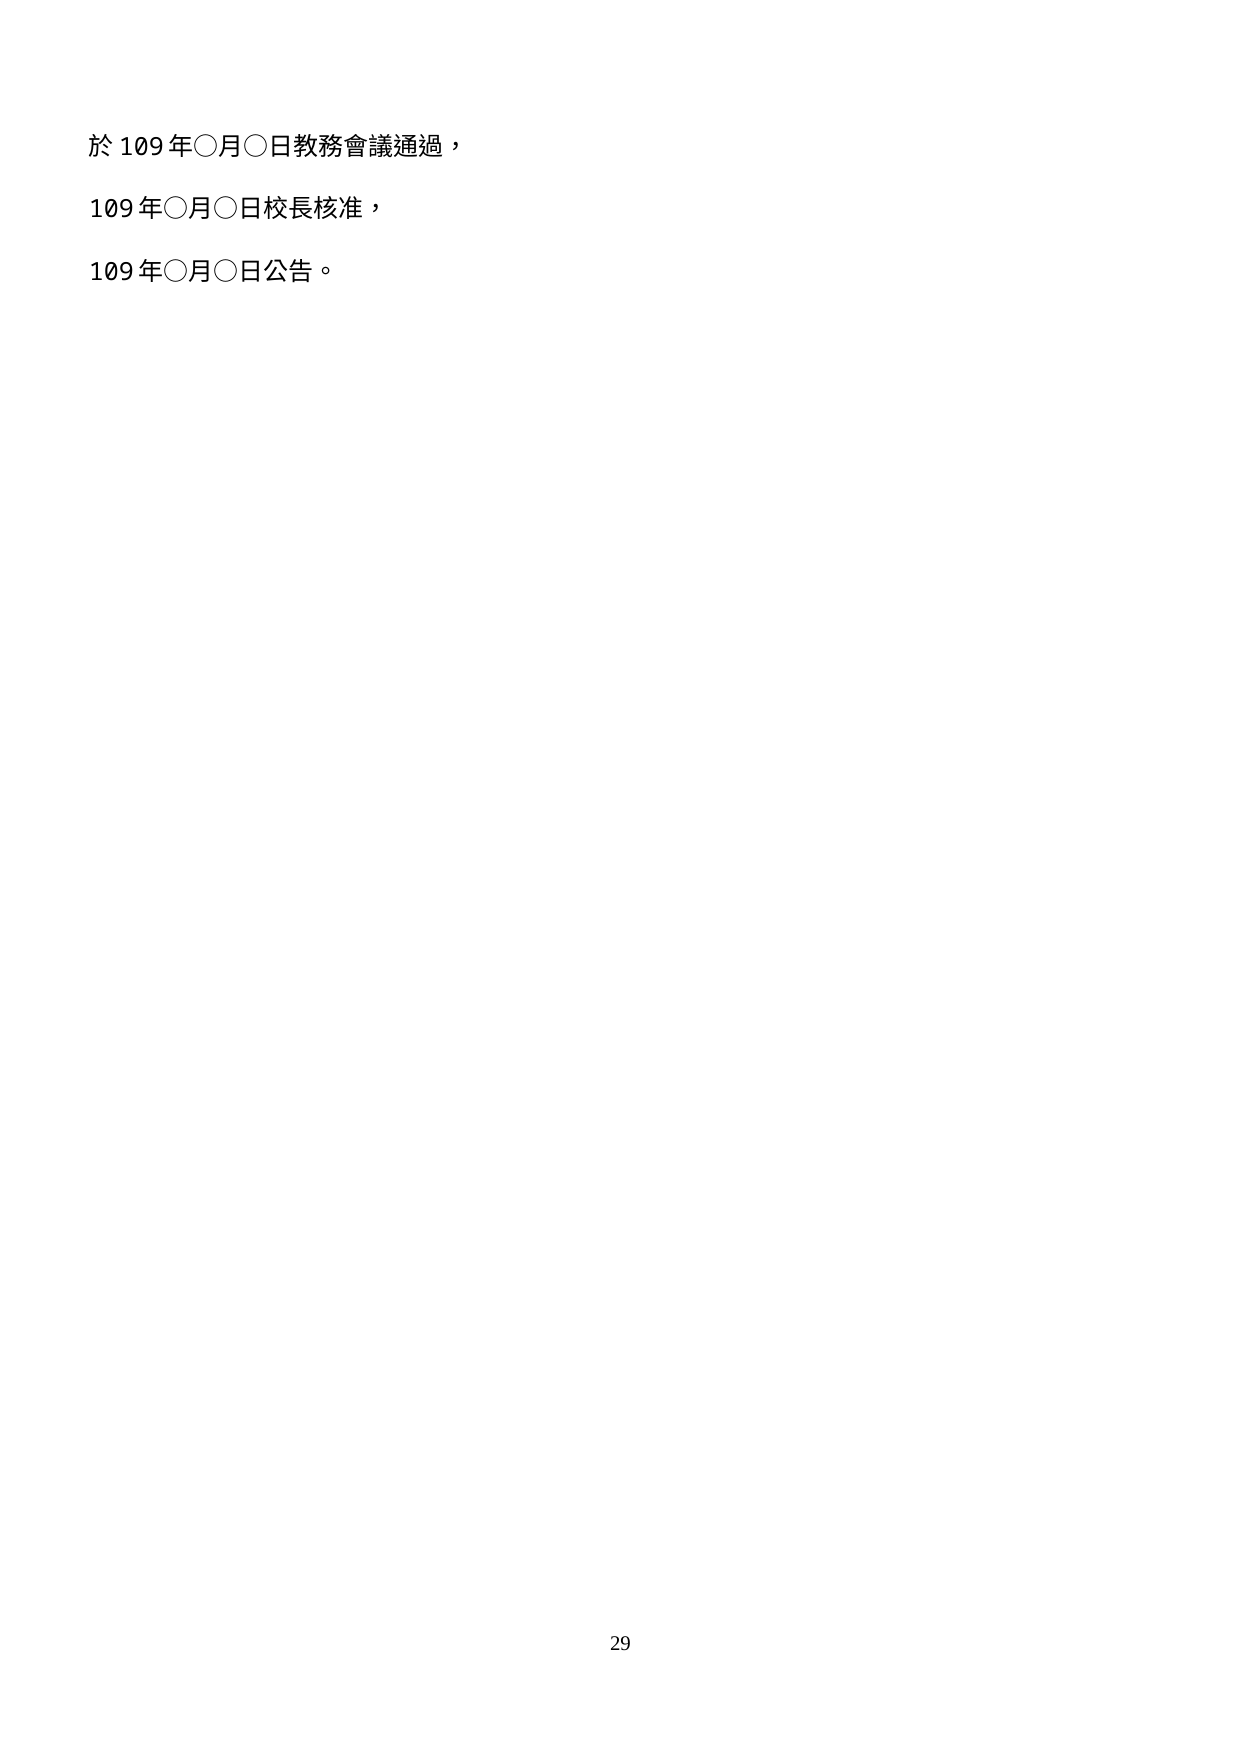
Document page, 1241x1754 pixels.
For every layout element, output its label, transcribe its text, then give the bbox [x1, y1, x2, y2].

text 於109年○月○日教務會議通過， [89, 103, 1152, 165]
text 109年○月○日公告。 [89, 228, 1152, 290]
text 109年○月○日校長核准， [89, 165, 1152, 228]
